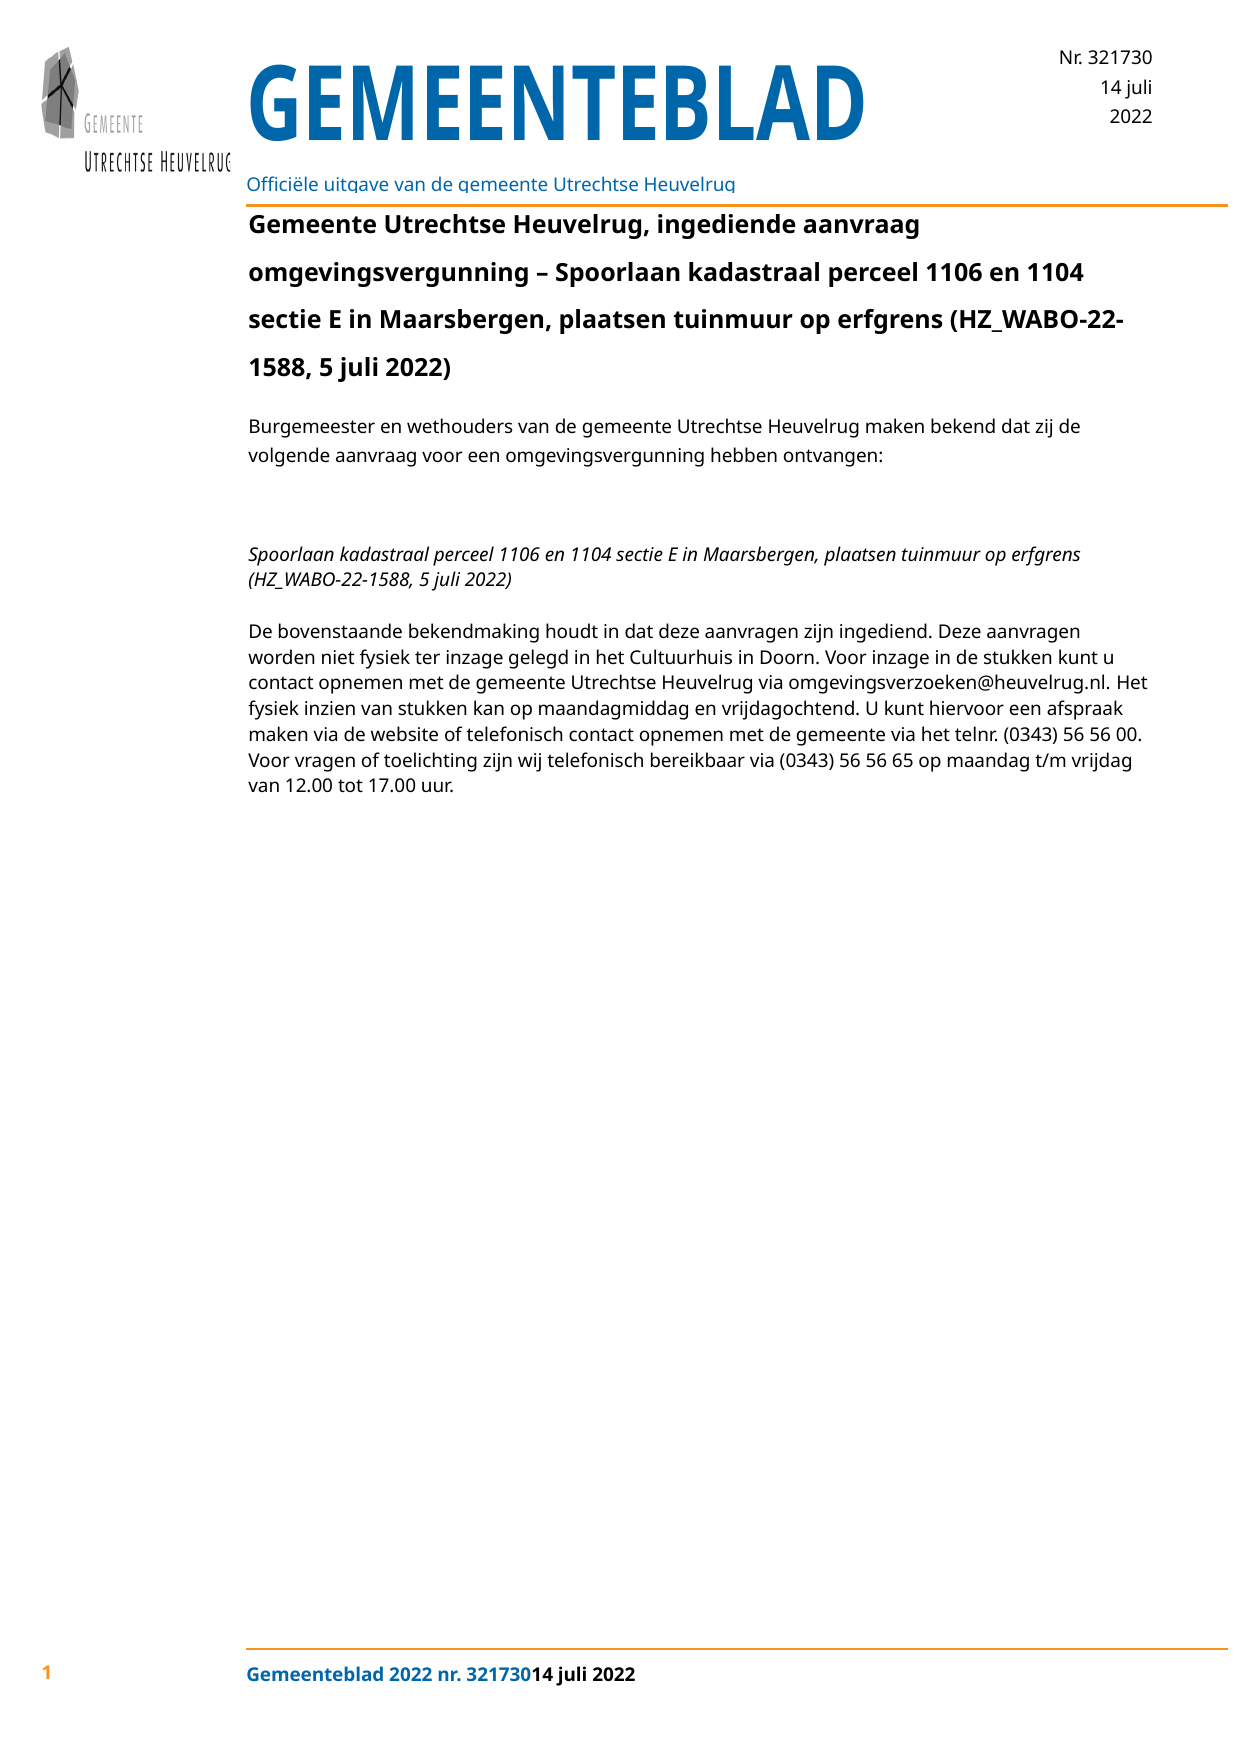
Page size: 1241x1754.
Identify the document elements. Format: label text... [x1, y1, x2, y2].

text Gemeente Utrechtse Heuvelrug, ingediende aanvraag omgevingsvergunning – Spoorlaan kadastraal perceel 1106 en 1104 sectie E in Maarsbergen, plaatsen tuinmuur op erfgrens (HZ_WABO-22-1588, 5 juli 2022) [248, 207, 1152, 384]
text De bovenstaande bekendmaking houdt in dat deze aanvragen zijn ingediend. Deze aanvragen worden niet fysiek ter inzage gelegd in het Cultuurhuis in Doorn. Voor inzage in de stukken kunt u contact opnemen met de gemeente Utrechtse Heuvelrug via omgevingsverzoeken@heuvelrug.nl. Het fysiek inzien van stukken kan op maandagmiddag en vrijdagochtend. U kunt hiervoor een afspraak maken via de website of telefonisch contact opnemen met de gemeente via het telnr. (0343) 56 56 00. Voor vragen of toelichting zijn wij telefonisch bereikbaar via (0343) 56 56 65 op maandag t/m vrijdag van 12.00 tot 17.00 uur. [248, 618, 1152, 798]
text Burgemeester en wethouders van de gemeente Utrechtse Heuvelrug maken bekend dat zij de volgende aanvraag voor een omgevingsvergunning hebben ontvangen: [248, 413, 1152, 468]
text Spoorlaan kadastraal perceel 1106 en 1104 sectie E in Maarsbergen, plaatsen tuinmuur op erfgrens (HZ_WABO-22-1588, 5 juli 2022) [248, 541, 1152, 592]
picture [41, 47, 231, 172]
